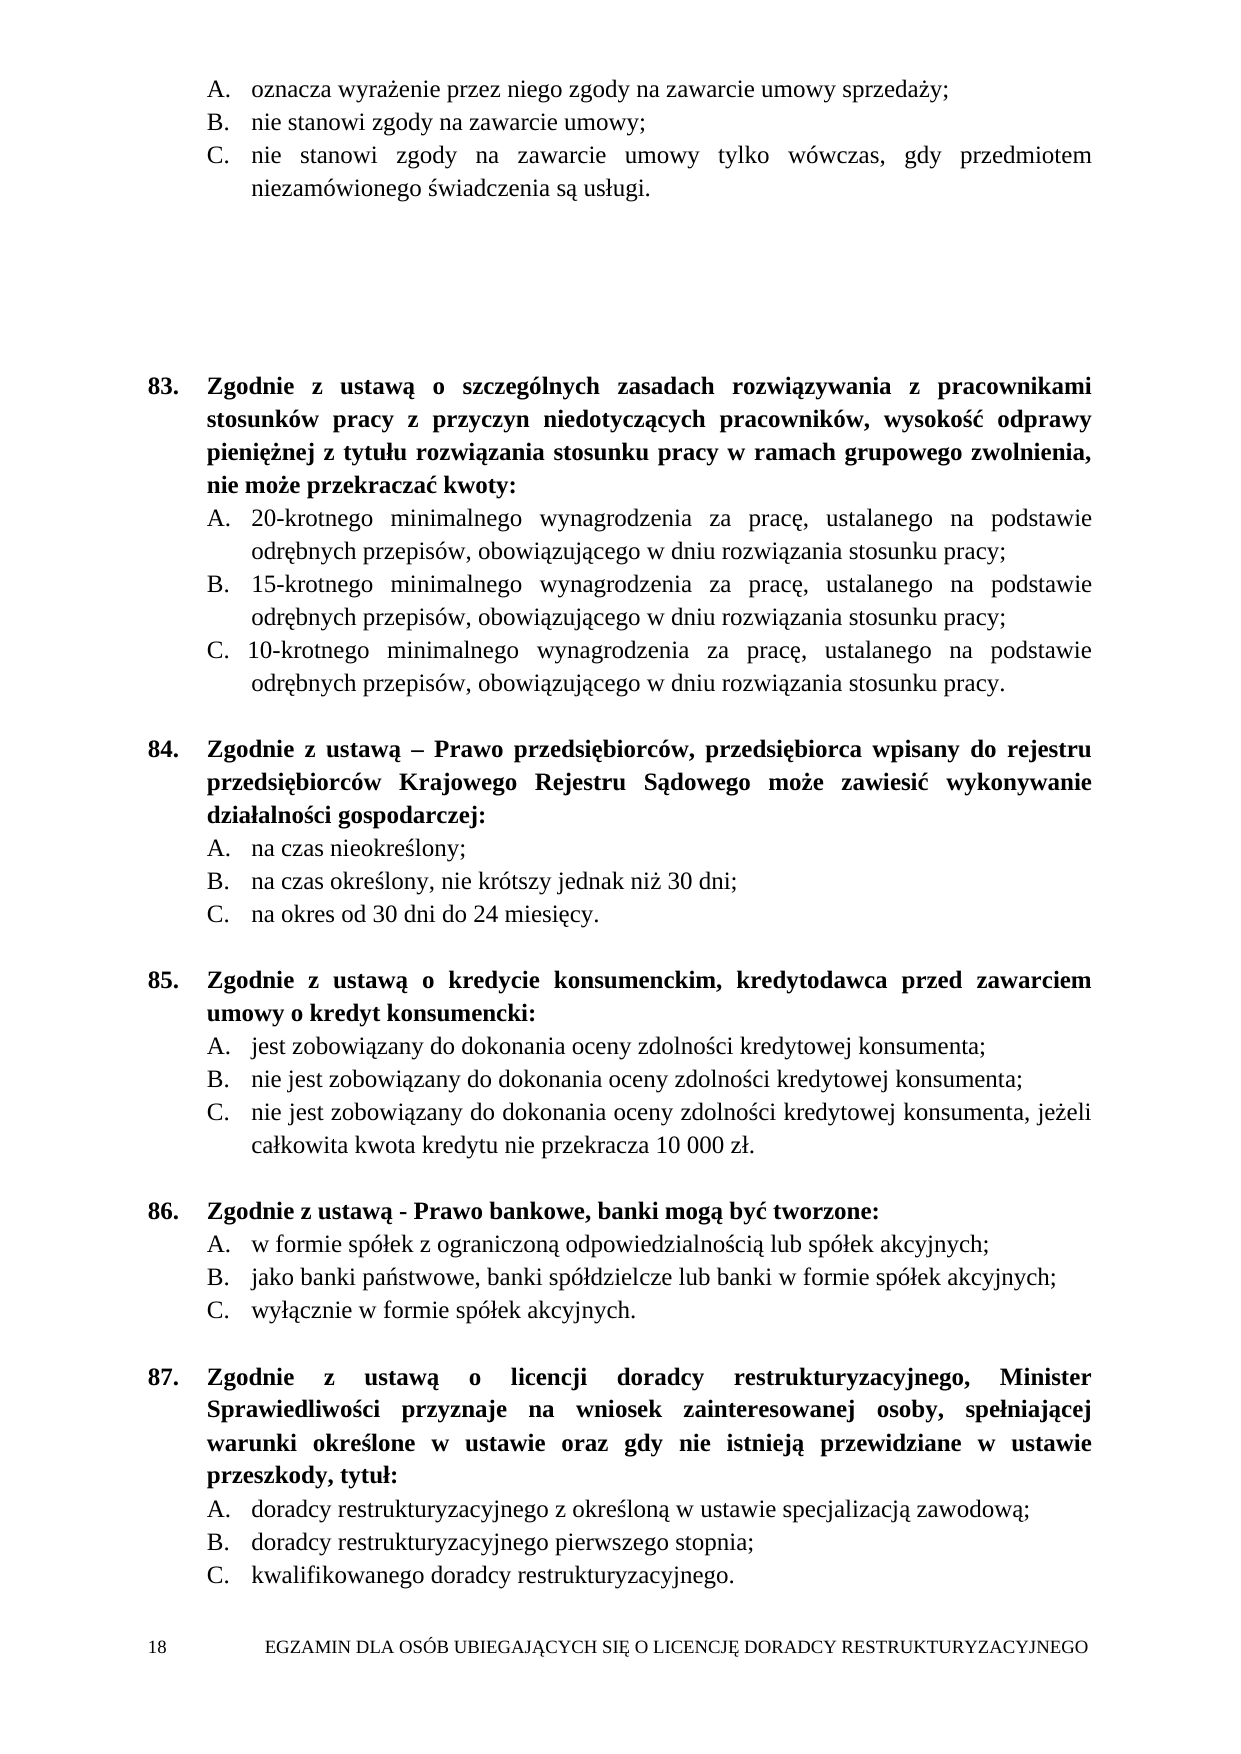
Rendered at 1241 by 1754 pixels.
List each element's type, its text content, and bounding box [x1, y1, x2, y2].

text 85. Zgodnie z ustawą o kredycie konsumenckim, kredytodawca przed zawarciem umowy o kredyt konsumencki: [148, 965, 1093, 1027]
text A. 20-krotnego minimalnego wynagrodzenia za pracę, ustalanego na podstawie odrębnych przepisów, obowiązującego w dniu rozwiązania stosunku pracy; [207, 503, 1093, 565]
text 87. Zgodnie z ustawą o licencji doradcy restrukturyzacyjnego, Minister Sprawiedliwości przyznaje na wniosek zainteresowanej osoby, spełniającej warunki określone w ustawie oraz gdy nie istnieją przewidziane w ustawie przeszkody, tytuł: [148, 1362, 1093, 1489]
text B. na czas określony, nie krótszy jednak niż 30 dni; [207, 866, 1093, 895]
text B. nie jest zobowiązany do dokonania oceny zdolności kredytowej konsumenta; [207, 1064, 1093, 1093]
text C. nie jest zobowiązany do dokonania oceny zdolności kredytowej konsumenta, jeżeli całkowita kwota kredytu nie przekracza 10 000 zł. [207, 1097, 1093, 1159]
text B. doradcy restrukturyzacyjnego pierwszego stopnia; [207, 1527, 1093, 1555]
text C. na okres od 30 dni do 24 miesięcy. [207, 899, 1093, 928]
text 83. Zgodnie z ustawą o szczególnych zasadach rozwiązywania z pracownikami stosunków pracy z przyczyn niedotyczących pracowników, wysokość odprawy pieniężnej z tytułu rozwiązania stosunku pracy w ramach grupowego zwolnienia, nie może przekraczać kwoty: [148, 371, 1093, 499]
text A. doradcy restrukturyzacyjnego z określoną w ustawie specjalizacją zawodową; [207, 1494, 1093, 1522]
text A. jest zobowiązany do dokonania oceny zdolności kredytowej konsumenta; [207, 1031, 1093, 1060]
text B. nie stanowi zgody na zawarcie umowy; [207, 107, 1093, 136]
text C. 10-krotnego minimalnego wynagrodzenia za pracę, ustalanego na podstawie odrębnych przepisów, obowiązującego w dniu rozwiązania stosunku pracy. [207, 635, 1093, 697]
text B. jako banki państwowe, banki spółdzielcze lub banki w formie spółek akcyjnych; [207, 1262, 1093, 1291]
text C. nie stanowi zgody na zawarcie umowy tylko wówczas, gdy przedmiotem niezamówionego świadczenia są usługi. [207, 140, 1093, 202]
text A. oznacza wyrażenie przez niego zgody na zawarcie umowy sprzedaży; [207, 74, 1093, 102]
text 84. Zgodnie z ustawą – Prawo przedsiębiorców, przedsiębiorca wpisany do rejestru przedsiębiorców Krajowego Rejestru Sądowego może zawiesić wykonywanie działalności gospodarczej: [148, 734, 1093, 829]
text A. na czas nieokreślony; [207, 833, 1093, 862]
text 86. Zgodnie z ustawą - Prawo bankowe, banki mogą być tworzone: [148, 1196, 1093, 1225]
text B. 15-krotnego minimalnego wynagrodzenia za pracę, ustalanego na podstawie odrębnych przepisów, obowiązującego w dniu rozwiązania stosunku pracy; [207, 569, 1093, 631]
text C. wyłącznie w formie spółek akcyjnych. [207, 1296, 1093, 1324]
text C. kwalifikowanego doradcy restrukturyzacyjnego. [207, 1560, 1093, 1588]
text A. w formie spółek z ograniczoną odpowiedzialnością lub spółek akcyjnych; [207, 1229, 1093, 1258]
